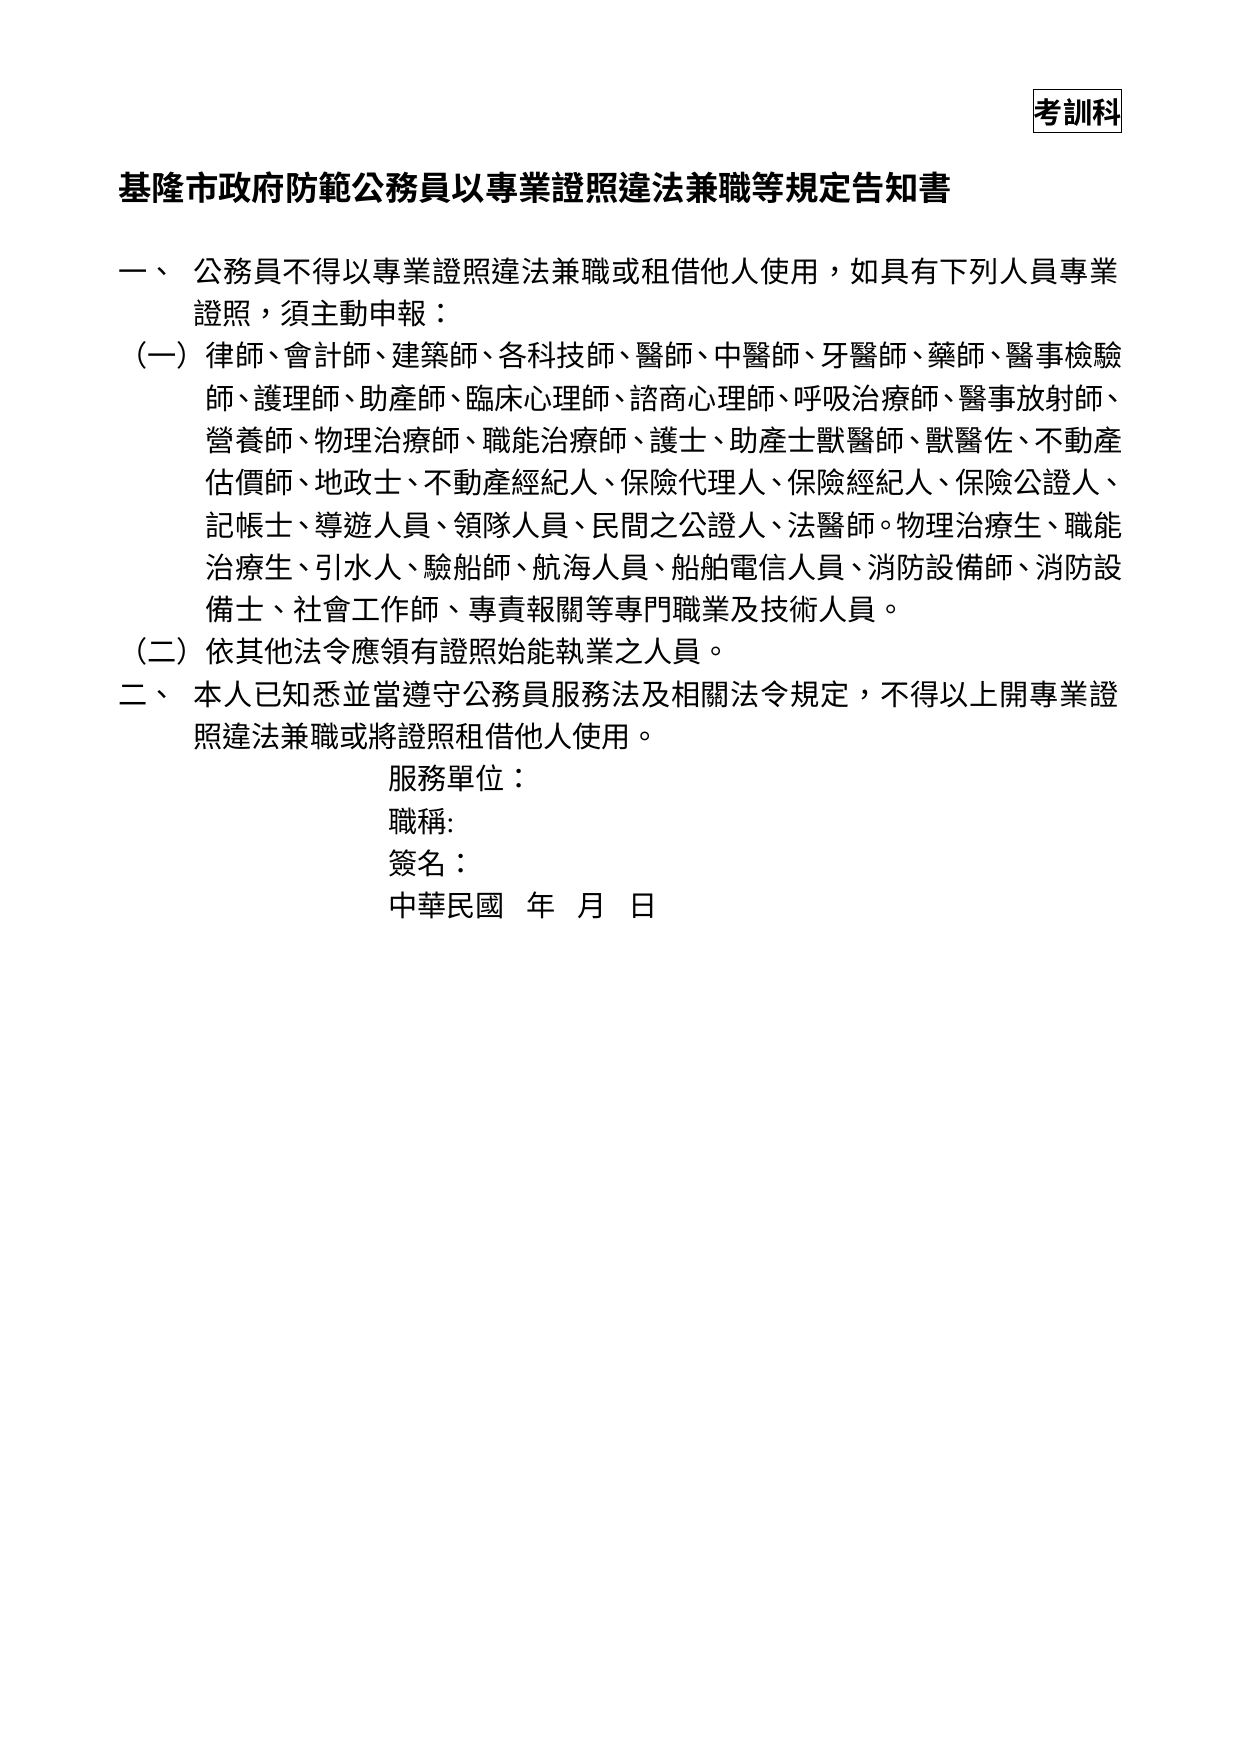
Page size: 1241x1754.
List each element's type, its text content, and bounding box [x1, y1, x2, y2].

text （二）依其他法令應領有證照始能執業之人員。 [118, 629, 1122, 671]
text 基隆市政府防範公務員以專業證照違法兼職等規定告知書 [118, 162, 1122, 210]
text 服務單位： [118, 756, 1122, 798]
list 本人已知悉並當遵守公務員服務法及相關法令規定，不得以上開專業證照違法兼職或將證照租借他人使用。 [118, 671, 1122, 756]
text 職稱: [118, 798, 1122, 840]
text 簽名： [118, 840, 1122, 883]
list 公務員不得以專業證照違法兼職或租借他人使用，如具有下列人員專業證照，須主動申報： [118, 248, 1122, 333]
text 中華民國 年 月 日 [118, 883, 1122, 925]
text （一）律師、會計師、建築師、各科技師、醫師、中醫師、牙醫師、藥師、醫事檢驗師、護理師、助產師、臨床心理師、諮商心理師、呼吸治療師、醫事放射師、營養師、物理治療師、職能治療師、護士、助產士獸醫師、獸醫佐、不動產估價師、地政士、不動產經紀人、保險代理人、保險經紀人、保險公證人、記帳士、導遊人員、領隊人員、民間之公證人、法醫師。物理治療生、職能治療生、引水人、驗船師、航海人員、船舶電信人員、消防設備師、消防設備士、社會工作師、專責報關等專門職業及技術人員。 [118, 333, 1122, 629]
